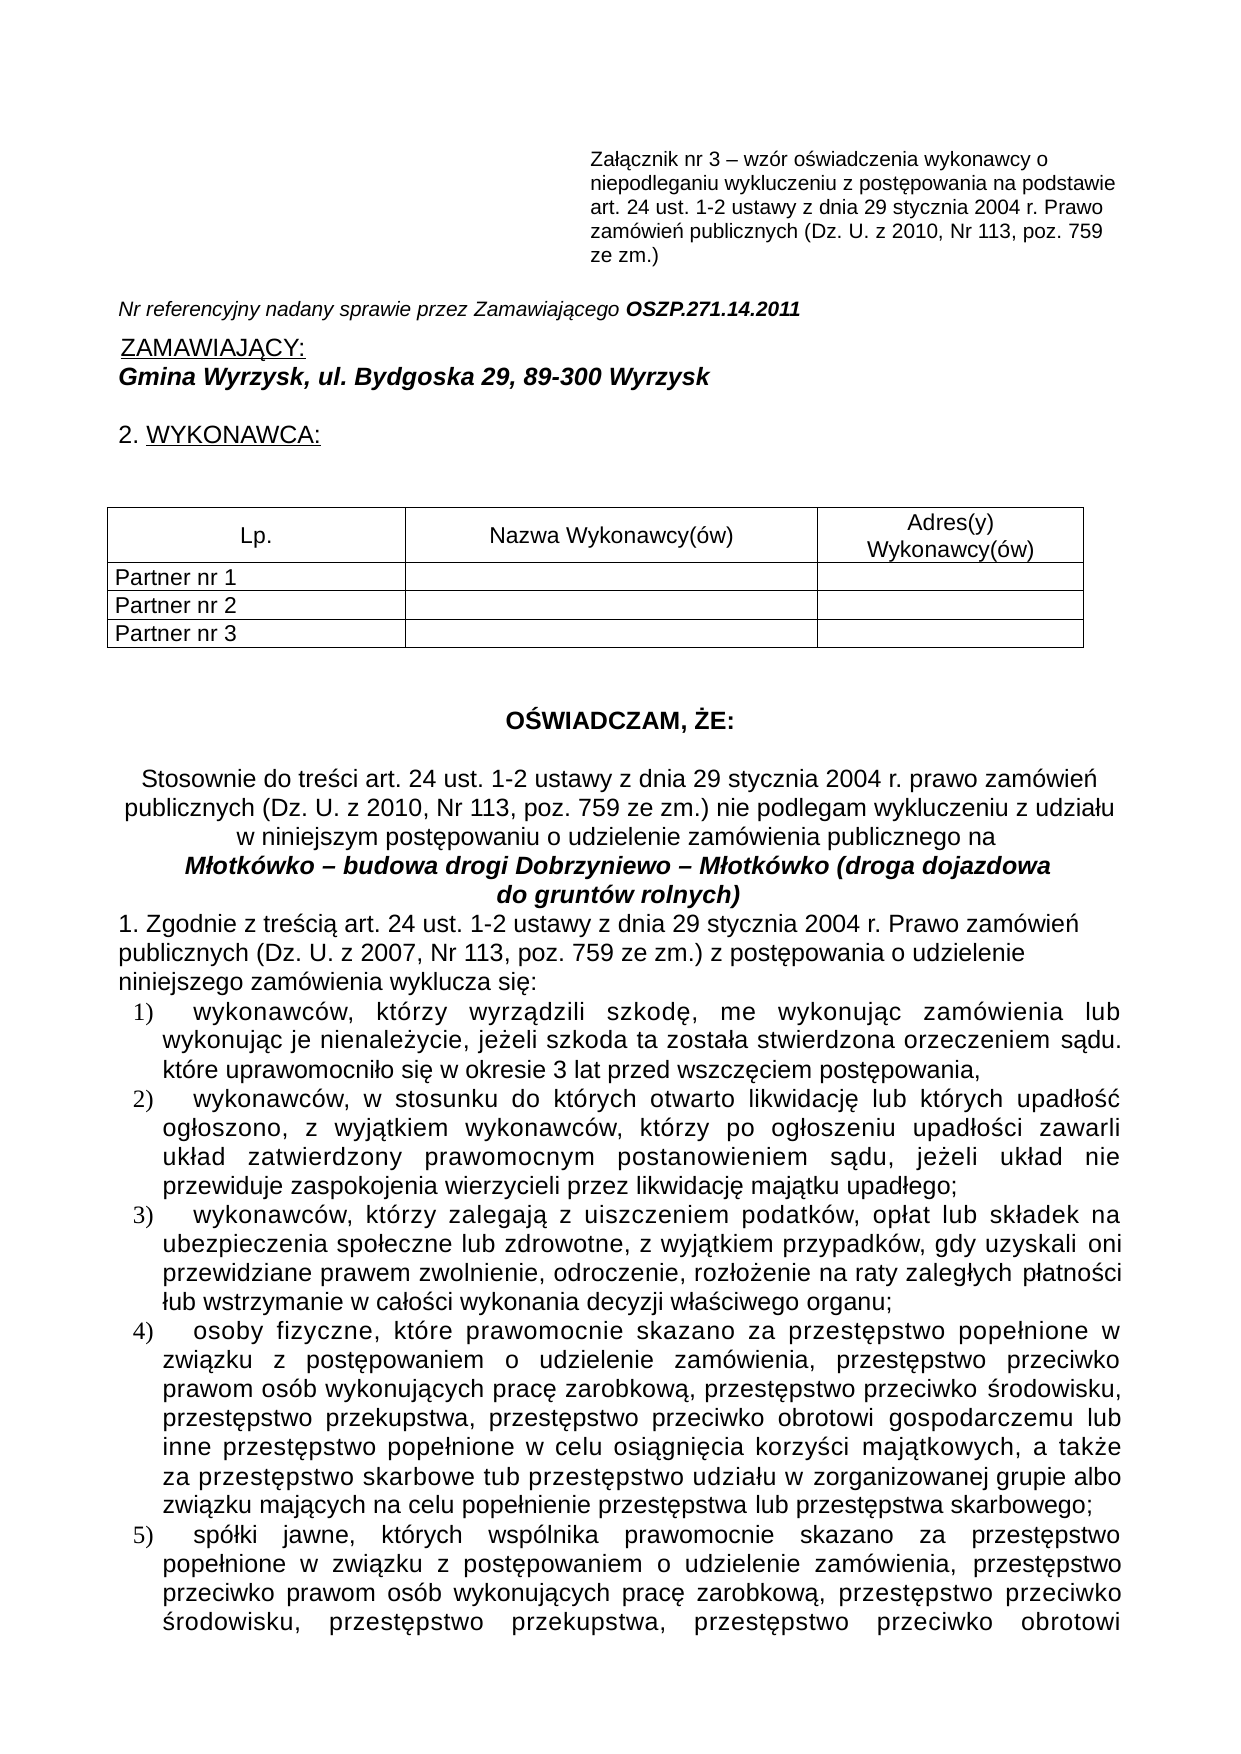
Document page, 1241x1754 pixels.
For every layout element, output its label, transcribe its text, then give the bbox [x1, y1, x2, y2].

table_cell [818, 563, 1083, 590]
text 1. Zgodnie z treścią art. 24 ust. 1-2 ustawy z dnia 29 stycznia 2004 r. Prawo zamówień publicznych (Dz. U. z 2007, Nr 113, poz. 759 ze zm.) z postępowania o udzielenie niniejszego zamówienia wyklucza się: [118, 909, 1122, 996]
text Gmina Wyrzysk, ul. Bydgoska 29, 89-300 Wyrzysk [118, 362, 1122, 391]
table_cell [818, 620, 1083, 647]
table_header Nazwa Wykonawcy(ów) [406, 508, 817, 562]
list wykonawców, którzy wyrządzili szkodę, me wykonując zamówienia lub wykonując je nienależycie, jeżeli szkoda ta została stwierdzona orzeczeniem sądu. które uprawomocniło się w okresie 3 lat przed wszczęciem postępowania, [133, 996, 1122, 1083]
list wykonawców, w stosunku do których otwarto likwidację lub których upadłość ogłoszono, z wyjątkiem wykonawców, którzy po ogłoszeniu upadłości zawarli układ zatwierdzony prawomocnym postanowieniem sądu, jeżeli układ nie przewiduje zaspokojenia wierzycieli przez likwidację majątku upadłego; [133, 1083, 1122, 1200]
list osoby fizyczne, które prawomocnie skazano za przestępstwo popełnione w związku z postępowaniem o udzielenie zamówienia, przestępstwo przeciwko prawom osób wykonujących pracę zarobkową, przestępstwo przeciwko środowisku, przestępstwo przekupstwa, przestępstwo przeciwko obrotowi gospodarczemu lub inne przestępstwo popełnione w celu osiągnięcia korzyści majątkowych, a także za przestępstwo skarbowe tub przestępstwo udziału w zorganizowanej grupie albo związku mających na celu popełnienie przestępstwa lub przestępstwa skarbowego; [133, 1316, 1122, 1519]
table_cell [406, 563, 817, 590]
table_cell [406, 620, 817, 647]
table_cell [818, 591, 1083, 618]
text Nr referencyjny nadany sprawie przez Zamawiającego OSZP.271.14.2011 [118, 297, 1122, 321]
text OŚWIADCZAM, ŻE: [118, 706, 1122, 735]
text 2. WYKONAWCA: [118, 420, 1122, 449]
list wykonawców, którzy zalegają z uiszczeniem podatków, opłat lub składek na ubezpieczenia społeczne lub zdrowotne, z wyjątkiem przypadków, gdy uzyskali oni przewidziane prawem zwolnienie, odroczenie, rozłożenie na raty zaległych płatności łub wstrzymanie w całości wykonania decyzji właściwego organu; [133, 1200, 1122, 1316]
text Stosownie do treści art. 24 ust. 1-2 ustawy z dnia 29 stycznia 2004 r. prawo zamówień publicznych (Dz. U. z 2010, Nr 113, poz. 759 ze zm.) nie podlegam wykluczeniu z udziału w niniejszym postępowaniu o udzielenie zamówienia publicznego na [118, 764, 1122, 851]
table_cell Partner nr 3 [108, 620, 405, 647]
table_header Lp. [108, 508, 405, 562]
text ZAMAWIAJĄCY: [120, 333, 1122, 362]
list spółki jawne, których wspólnika prawomocnie skazano za przestępstwo popełnione w związku z postępowaniem o udzielenie zamówienia, przestępstwo przeciwko prawom osób wykonujących pracę zarobkową, przestępstwo przeciwko środowisku, przestępstwo przekupstwa, przestępstwo przeciwko obrotowi [133, 1519, 1122, 1636]
table_header Adres(y) Wykonawcy(ów) [818, 508, 1083, 562]
table_cell [406, 591, 817, 618]
text Młotkówko – budowa drogi Dobrzyniewo – Młotkówko (droga dojazdowa do gruntów rolnych) [177, 851, 1062, 909]
text Załącznik nr 3 – wzór oświadczenia wykonawcy o niepodleganiu wykluczeniu z postępowania na podstawie art. 24 ust. 1-2 ustawy z dnia 29 stycznia 2004 r. Prawo zamówień publicznych (Dz. U. z 2010, Nr 113, poz. 759 ze zm.) [590, 147, 1122, 267]
table_cell Partner nr 2 [108, 591, 405, 618]
table_cell Partner nr 1 [108, 563, 405, 590]
